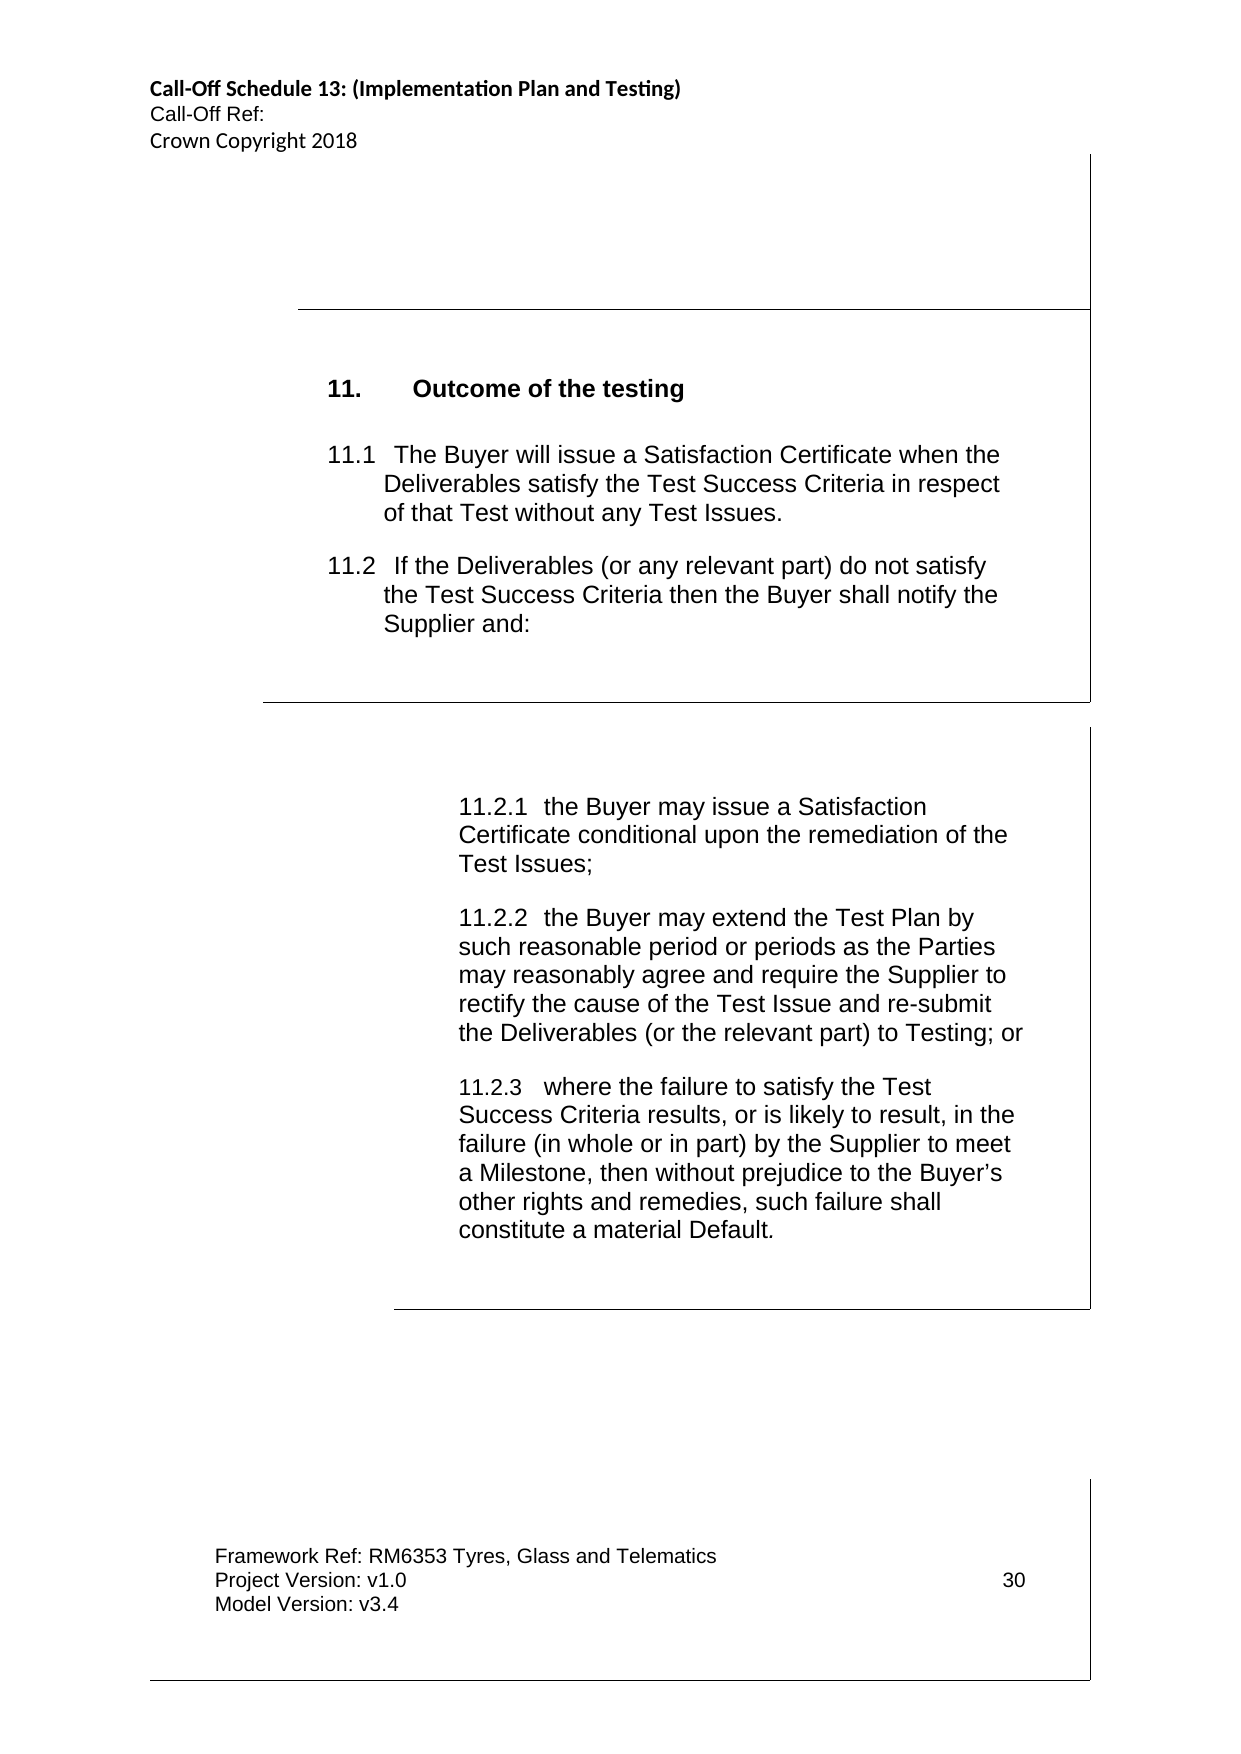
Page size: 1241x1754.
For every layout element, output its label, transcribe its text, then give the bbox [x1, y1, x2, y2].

list the Buyer may issue a Satisfaction Certificate conditional upon the remediation of the Test Issues; [394, 727, 1090, 838]
list The Buyer will issue a Satisfaction Certificate when the Deliverables satisfy the Test Success Criteria in respect of that Test without any Test Issues. [262, 376, 1090, 487]
list the Buyer may extend the Test Plan by such reasonable period or periods as the Parties may reasonably agree and require the Supplier to rectify the cause of the Test Issue and re-submit the Deliverables (or the relevant part) to Testing; or [394, 838, 1090, 1007]
list where the failure to satisfy the Test Success Criteria results, or is likely to result, in the failure (in whole or in part) by the Supplier to meet a Milestone, then without prejudice to the Buyer’s other rights and remedies, such failure shall constitute a material Default. [394, 1007, 1090, 1309]
list Outcome of the testing [262, 309, 1090, 376]
list If the Deliverables (or any relevant part) do not satisfy the Test Success Criteria then the Buyer shall notify the Supplier and: [262, 487, 1090, 702]
